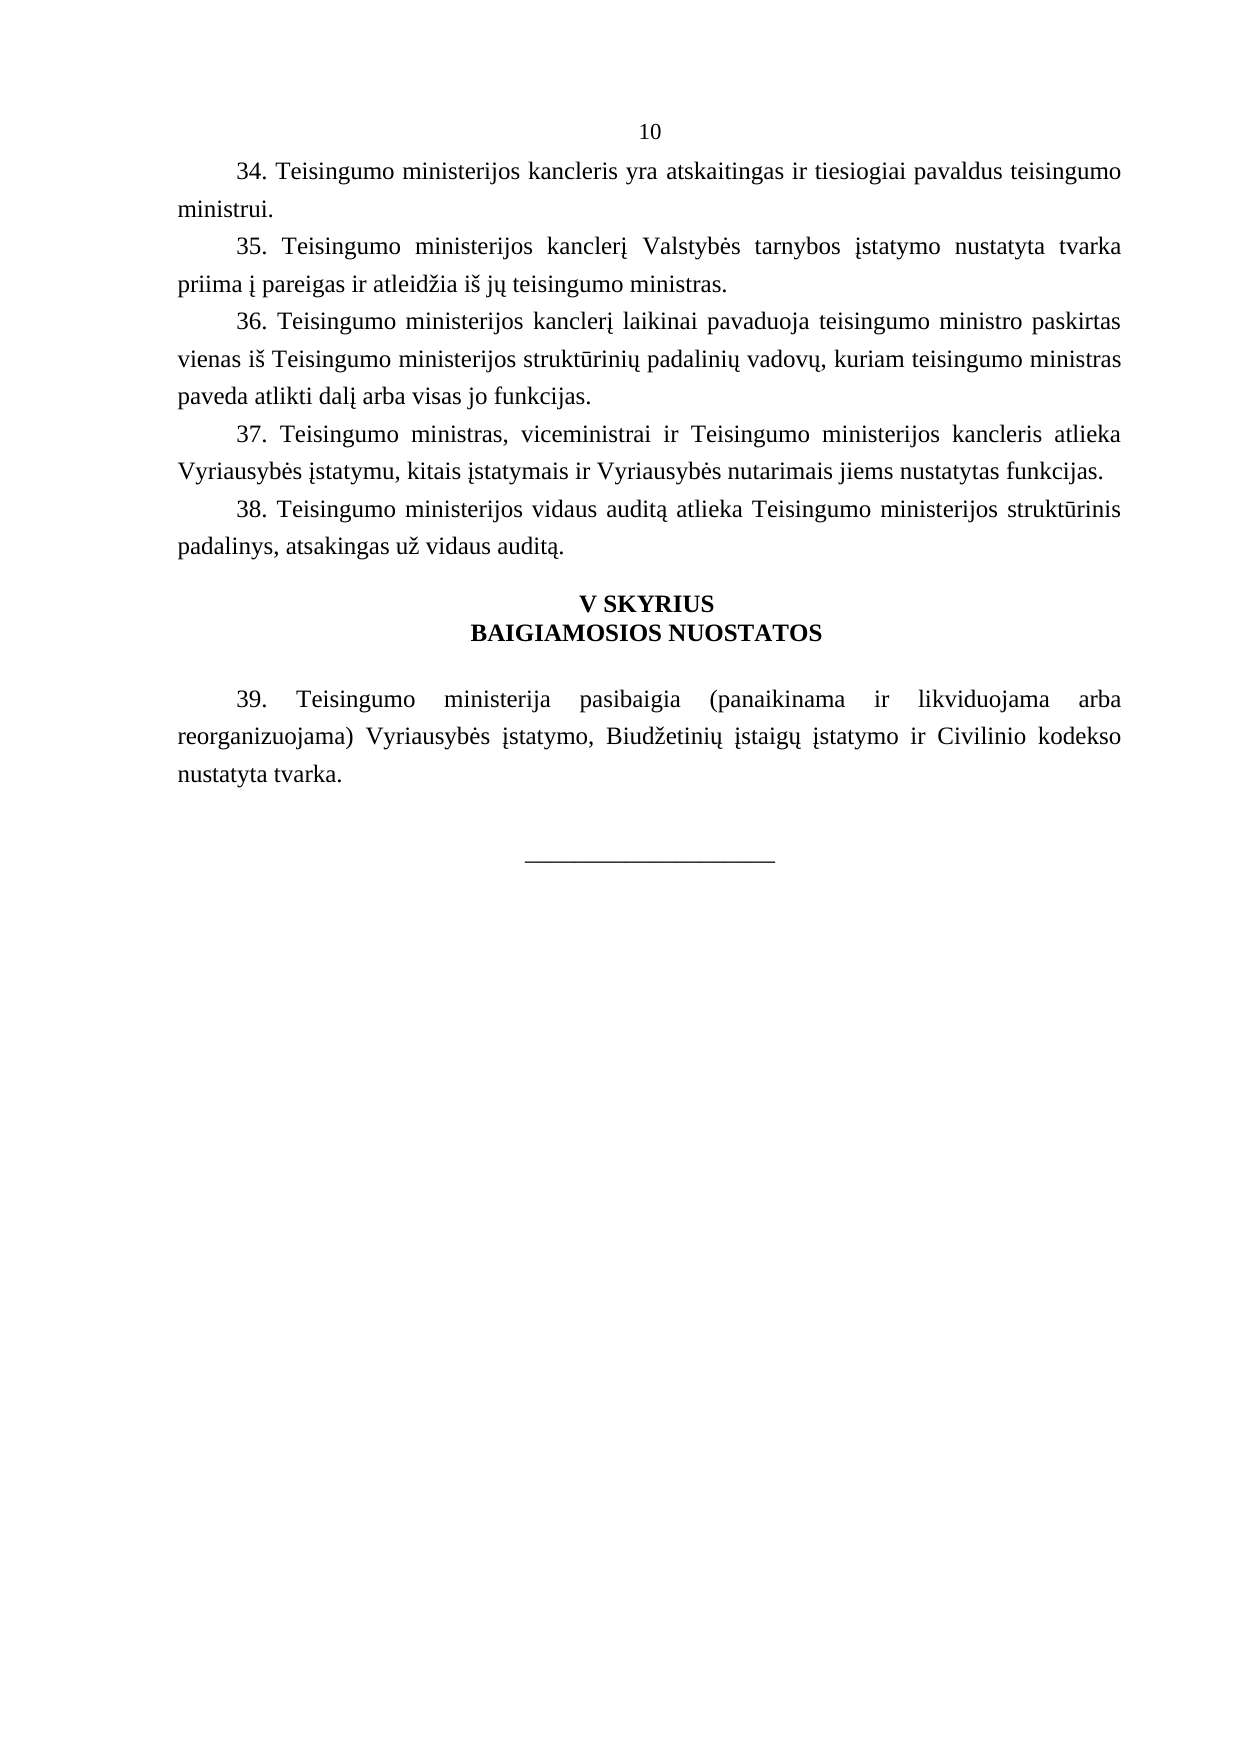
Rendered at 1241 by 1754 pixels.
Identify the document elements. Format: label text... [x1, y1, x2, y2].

text 36. Teisingumo ministerijos kanclerį laikinai pavaduoja teisingumo ministro paskirtas vienas iš Teisingumo ministerijos struktūrinių padalinių vadovų, kuriam teisingumo ministras paveda atlikti dalį arba visas jo funkcijas. [177, 298, 1122, 410]
text BAIGIAMOSIOS NUOSTATOS [177, 618, 1122, 646]
text 39. Teisingumo ministerija pasibaigia (panaikinama ir likviduojama arba reorganizuojama) Vyriausybės įstatymo, Biudžetinių įstaigų įstatymo ir Civilinio kodekso nustatyta tvarka. [177, 675, 1122, 788]
text –––––––––––––––––––– [177, 845, 1122, 874]
text 34. Teisingumo ministerijos kancleris yra atskaitingas ir tiesiogiai pavaldus teisingumo ministrui. [177, 148, 1122, 223]
text V SKYRIUS [177, 589, 1122, 618]
text 38. Teisingumo ministerijos vidaus auditą atlieka Teisingumo ministerijos struktūrinis padalinys, atsakingas už vidaus auditą. [177, 485, 1122, 560]
text 35. Teisingumo ministerijos kanclerį Valstybės tarnybos įstatymo nustatyta tvarka priima į pareigas ir atleidžia iš jų teisingumo ministras. [177, 223, 1122, 298]
text 37. Teisingumo ministras, viceministrai ir Teisingumo ministerijos kancleris atlieka Vyriausybės įstatymu, kitais įstatymais ir Vyriausybės nutarimais jiems nustatytas funkcijas. [177, 410, 1122, 485]
